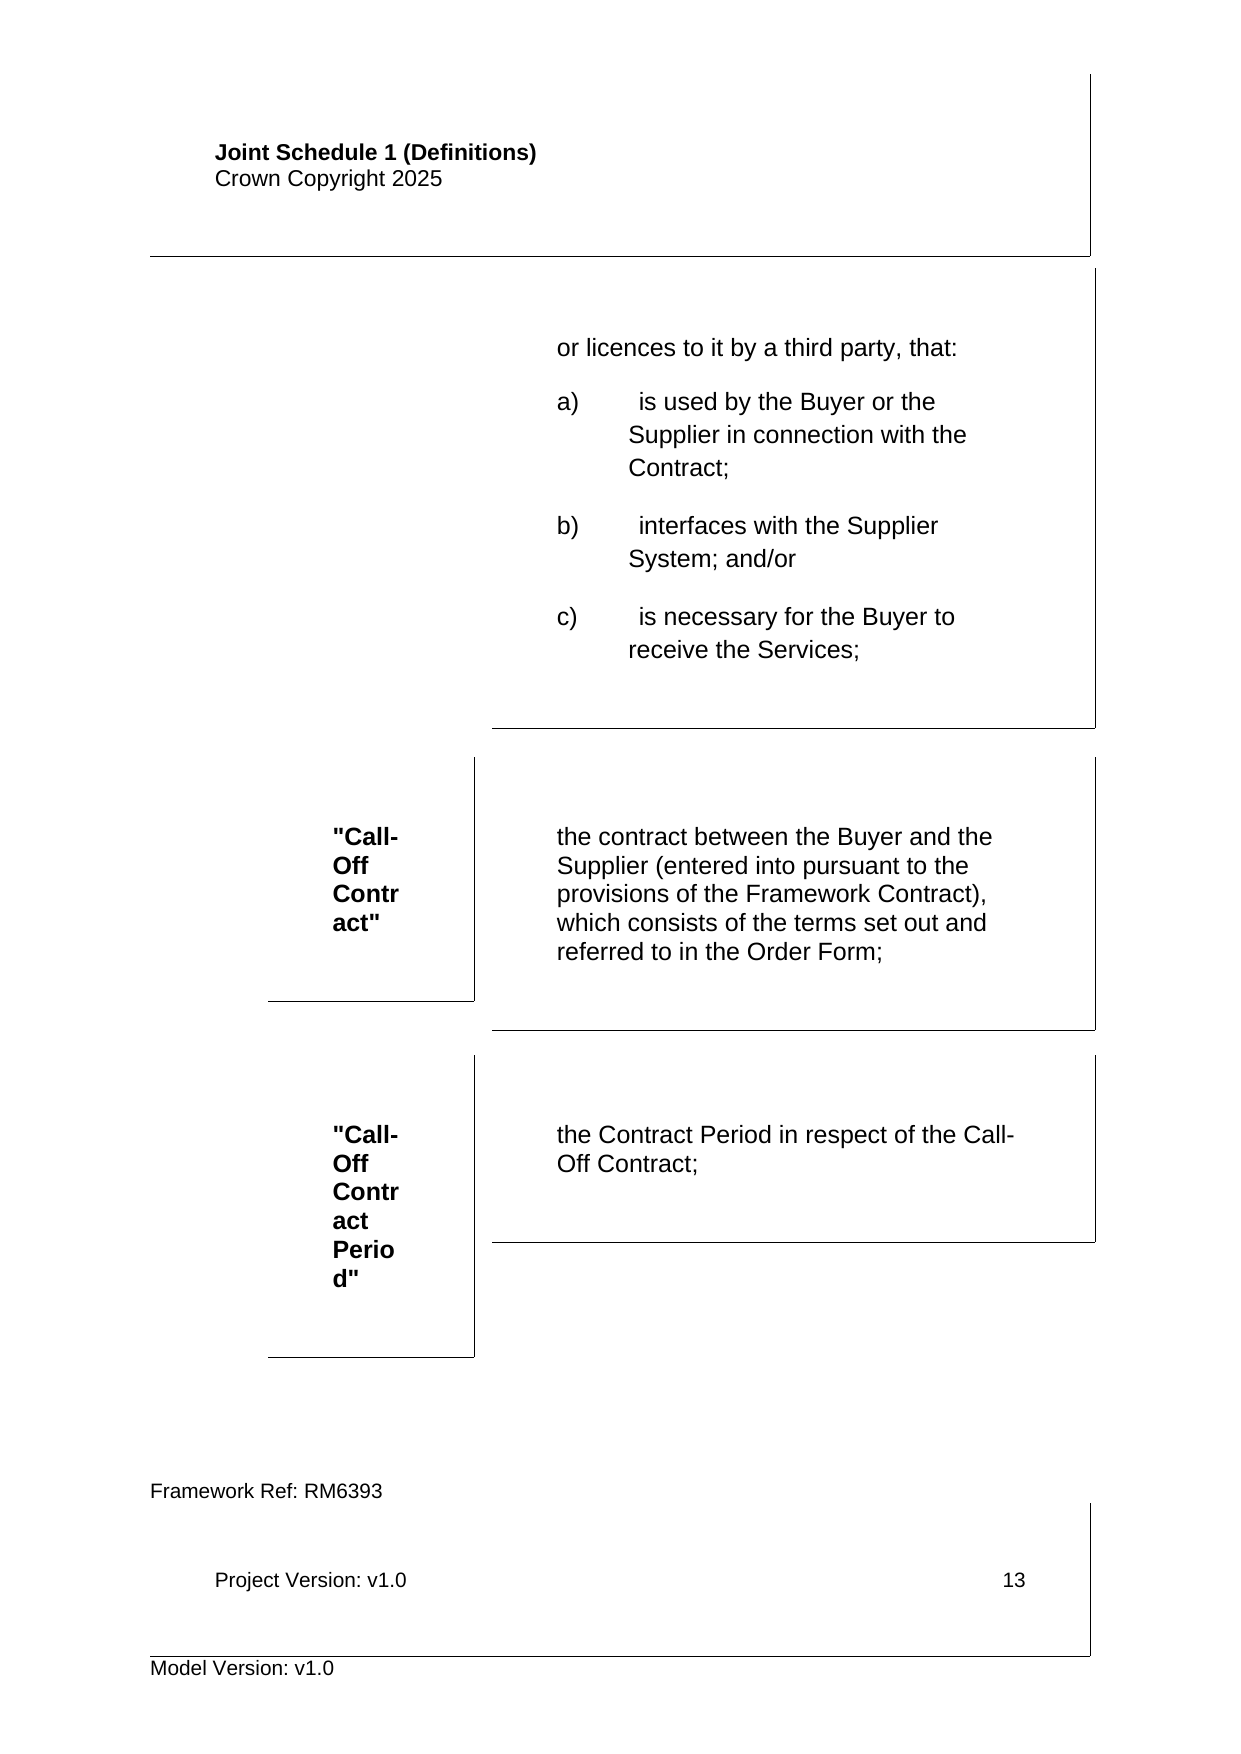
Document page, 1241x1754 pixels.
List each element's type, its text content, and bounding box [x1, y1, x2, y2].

table_cell "Call-Off Contract" [268, 745, 474, 1001]
table_cell [268, 1358, 474, 1369]
table_cell [268, 1002, 474, 1043]
table_cell the contract between the Buyer and the Supplier (entered into pursuant to the provisions of the Framework Contract), which consists of the terms set out and referred to in the Order Form; [474, 745, 1095, 1043]
table_cell the Contract Period in respect of the Call-Off Contract; [474, 1043, 1095, 1369]
table_cell "Call-Off Contract Period" [268, 1043, 474, 1357]
table_cell [268, 256, 474, 745]
table_cell or licences to it by a third party, that: is used by the Buyer or the Supplier in connection with the Contract; interfaces with the Supplier System; and/or is necessary for the Buyer to receive the Services; [474, 256, 1095, 745]
